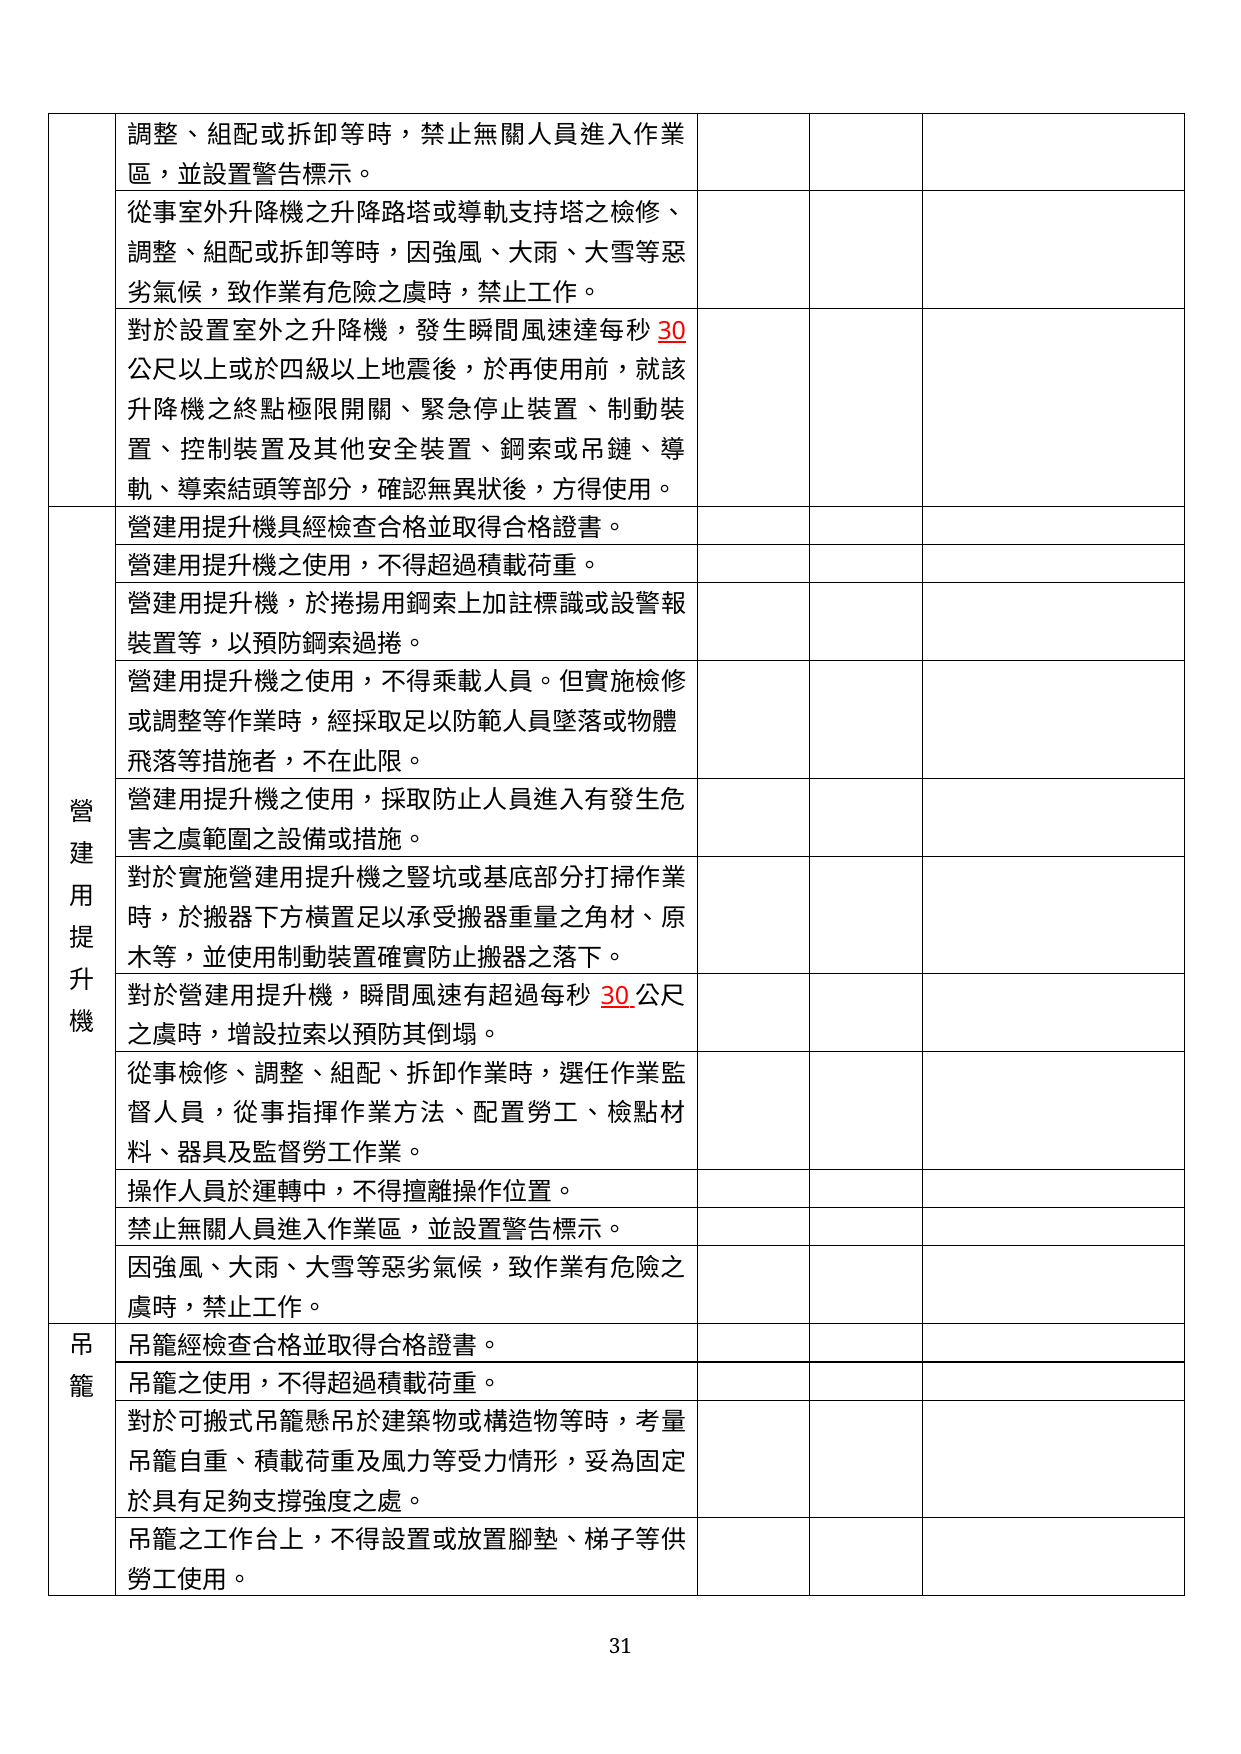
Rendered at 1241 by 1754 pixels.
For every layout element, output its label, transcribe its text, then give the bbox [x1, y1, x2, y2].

table_cell 從事室外升降機之升降路塔或導軌支持塔之檢修、調整、組配或拆卸等時，因強風、大雨、大雪等惡劣氣候，致作業有危險之虞時，禁止工作。 [116, 191, 697, 308]
table_cell [810, 1170, 922, 1207]
table_cell [698, 1363, 809, 1399]
table_cell [923, 857, 1184, 973]
table_cell [698, 1246, 809, 1323]
table_cell [698, 661, 809, 778]
table_cell [810, 191, 922, 308]
table_cell [810, 974, 922, 1051]
table_cell 吊 籠 [49, 1324, 115, 1595]
table_cell [923, 507, 1184, 544]
table_cell 吊籠經檢查合格並取得合格證書。 [116, 1324, 697, 1361]
table_cell 禁止無關人員進入作業區，並設置警告標示。 [116, 1208, 697, 1245]
table_cell 對於設置室外之升降機，發生瞬間風速達每秒30公尺以上或於四級以上地震後，於再使用前，就該升降機之終點極限開關、緊急停止裝置、制動裝置、控制裝置及其他安全裝置、鋼索或吊鏈、導軌、導索結頭等部分，確認無異狀後，方得使用。 [116, 309, 697, 506]
table_cell [923, 1208, 1184, 1245]
table_cell [923, 779, 1184, 856]
table_cell [698, 1052, 809, 1169]
table_cell [810, 1363, 922, 1399]
table_cell [923, 114, 1184, 190]
table_cell [698, 1170, 809, 1207]
table_cell 營建用提升機之使用，採取防止人員進入有發生危害之虞範圍之設備或措施。 [116, 779, 697, 856]
table_cell 吊籠之使用，不得超過積載荷重。 [116, 1363, 697, 1399]
table_cell [698, 857, 809, 973]
table_cell [810, 1208, 922, 1245]
table_cell 操作人員於運轉中，不得擅離操作位置。 [116, 1170, 697, 1207]
table_cell 從事檢修、調整、組配、拆卸作業時，選任作業監督人員，從事指揮作業方法、配置勞工、檢點材料、器具及監督勞工作業。 [116, 1052, 697, 1169]
table_cell [698, 1324, 809, 1361]
table_cell 因強風、大雨、大雪等惡劣氣候，致作業有危險之虞時，禁止工作。 [116, 1246, 697, 1323]
table_cell [923, 1518, 1184, 1595]
table_cell [810, 1401, 922, 1517]
table_cell [698, 1518, 809, 1595]
table_cell [810, 507, 922, 544]
table_cell 營建用提升機之使用，不得超過積載荷重。 [116, 545, 697, 582]
table_cell [698, 545, 809, 582]
table_cell 營 建 用 提 升 機 [49, 507, 115, 1323]
table_cell 對於可搬式吊籠懸吊於建築物或構造物等時，考量吊籠自重、積載荷重及風力等受力情形，妥為固定於具有足夠支撐強度之處。 [116, 1401, 697, 1517]
table_cell 營建用提升機之使用，不得乘載人員。但實施檢修或調整等作業時，經採取足以防範人員墜落或物體 飛落等措施者，不在此限。 [116, 661, 697, 778]
table_cell [810, 309, 922, 506]
table_cell [698, 1401, 809, 1517]
table_cell [923, 583, 1184, 660]
table_cell [810, 1324, 922, 1361]
table_cell [923, 974, 1184, 1051]
table_cell [810, 583, 922, 660]
table_cell 調整、組配或拆卸等時，禁止無關人員進入作業區，並設置警告標示。 [116, 114, 697, 190]
table_cell [923, 1401, 1184, 1517]
table_cell [698, 1208, 809, 1245]
table_cell [923, 1170, 1184, 1207]
table_cell [49, 114, 115, 506]
table_cell [810, 857, 922, 973]
table_cell [923, 1363, 1184, 1399]
table_cell [698, 191, 809, 308]
table_cell [810, 545, 922, 582]
table_cell [923, 309, 1184, 506]
table_cell [810, 114, 922, 190]
table_cell 對於實施營建用提升機之豎坑或基底部分打掃作業時，於搬器下方橫置足以承受搬器重量之角材、原木等，並使用制動裝置確實防止搬器之落下。 [116, 857, 697, 973]
table_cell 營建用提升機具經檢查合格並取得合格證書。 [116, 507, 697, 544]
table_cell 營建用提升機，於捲揚用鋼索上加註標識或設警報裝置等，以預防鋼索過捲。 [116, 583, 697, 660]
table_cell [698, 974, 809, 1051]
table_cell 吊籠之工作台上，不得設置或放置腳墊、梯子等供勞工使用。 [116, 1518, 697, 1595]
table_cell [923, 1052, 1184, 1169]
table_cell [923, 1324, 1184, 1361]
table_cell [810, 779, 922, 856]
table_cell 對於營建用提升機，瞬間風速有超過每秒 30公尺之虞時，增設拉索以預防其倒塌。 [116, 974, 697, 1051]
table_cell [810, 661, 922, 778]
table_cell [698, 507, 809, 544]
table_cell [923, 191, 1184, 308]
table_cell [698, 309, 809, 506]
table_cell [810, 1052, 922, 1169]
table_cell [810, 1518, 922, 1595]
table_cell [698, 114, 809, 190]
table_cell [923, 545, 1184, 582]
table_cell [698, 583, 809, 660]
table_cell [810, 1246, 922, 1323]
table_cell [698, 779, 809, 856]
table_cell [923, 661, 1184, 778]
table_cell [923, 1246, 1184, 1323]
